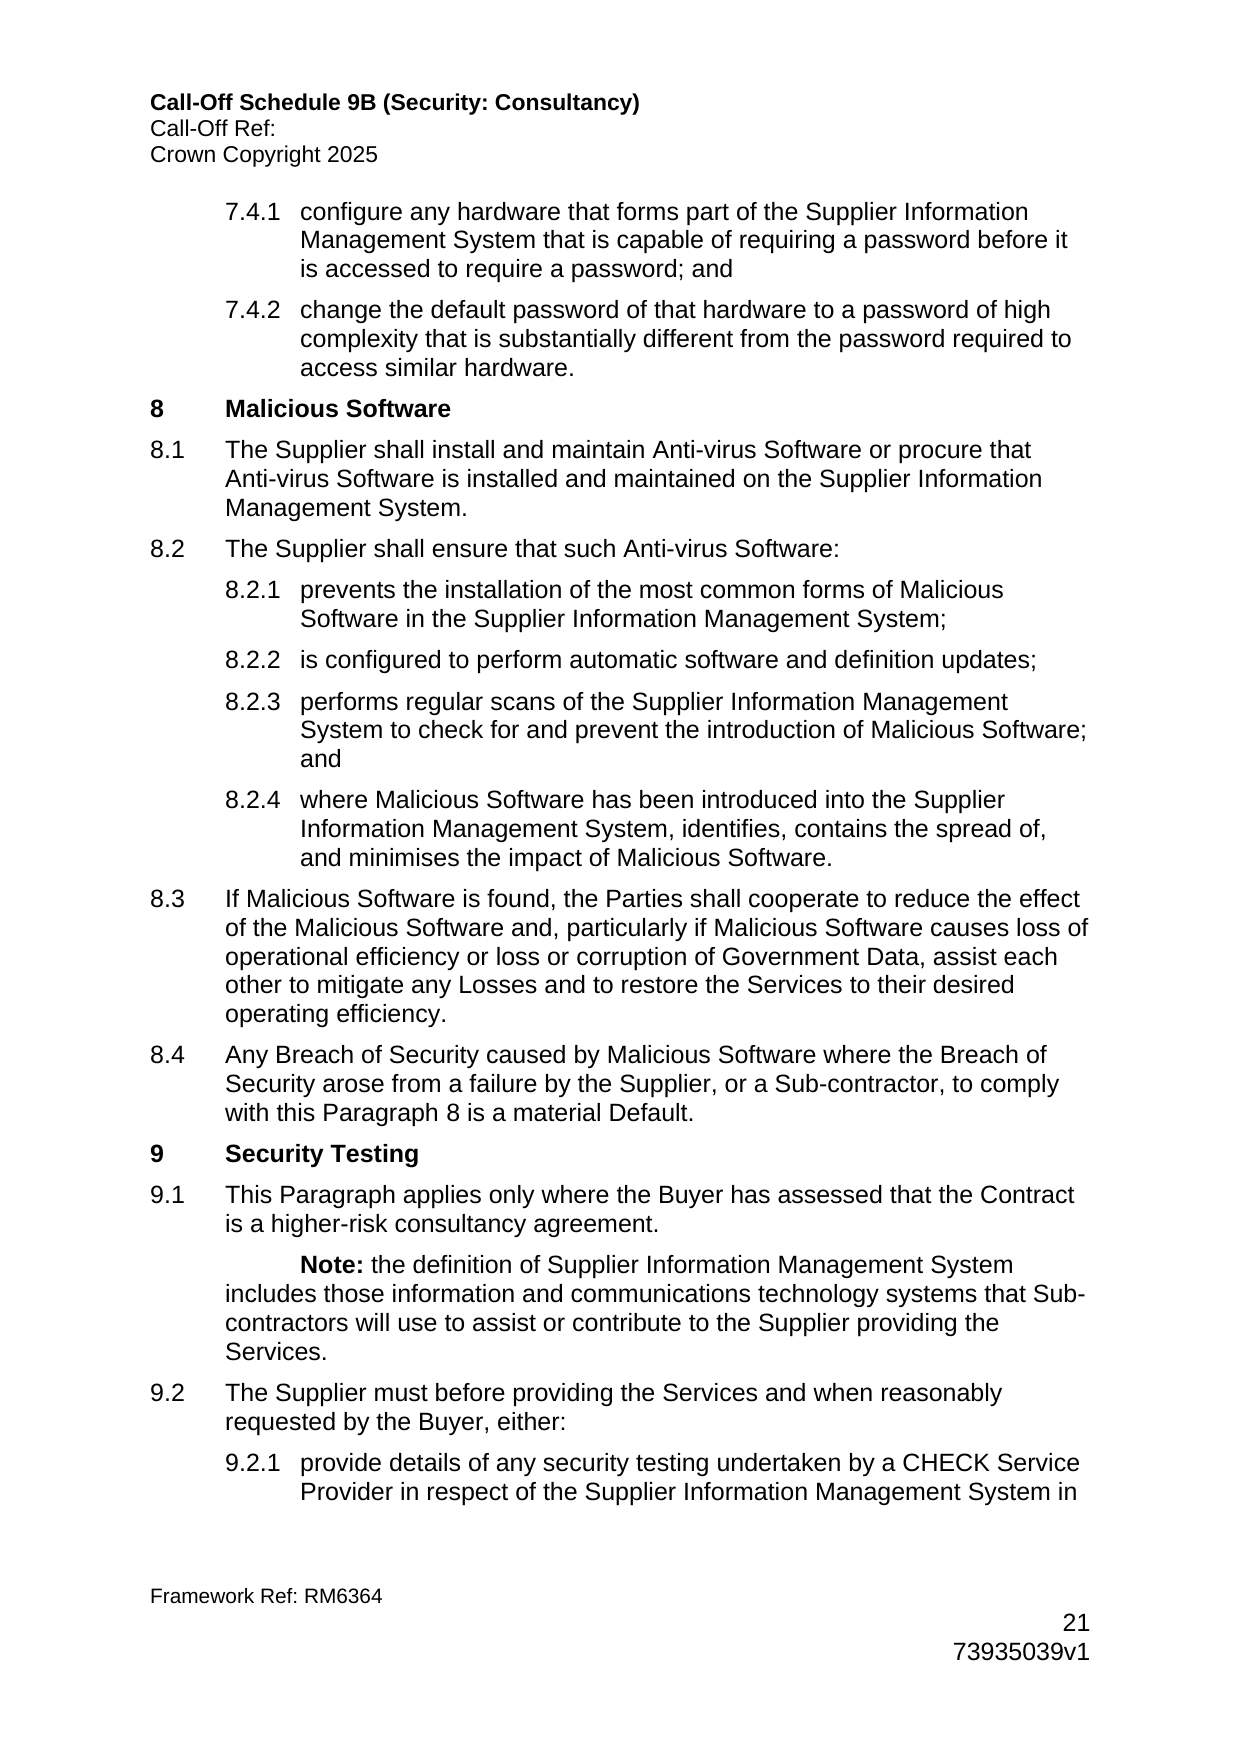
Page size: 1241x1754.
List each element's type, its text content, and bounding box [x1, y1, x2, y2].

list performs regular scans of the Supplier Information Management System to check for and prevent the introduction of Malicious Software; and [225, 686, 1090, 773]
list Any Breach of Security caused by Malicious Software where the Breach of Security arose from a failure by the Supplier, or a Sub-contractor, to comply with this Paragraph 8 is a material Default. [150, 1040, 1090, 1126]
list provide details of any security testing undertaken by a CHECK Service Provider in respect of the Supplier Information Management System in [225, 1448, 1090, 1505]
list configure any hardware that forms part of the Supplier Information Management System that is capable of requiring a password before it is accessed to require a password; and [225, 196, 1090, 283]
list prevents the installation of the most common forms of Malicious Software in the Supplier Information Management System; [225, 575, 1090, 633]
list The Supplier shall install and maintain Anti-virus Software or procure that Anti-virus Software is installed and maintained on the Supplier Information Management System. [150, 435, 1090, 521]
list The Supplier shall ensure that such Anti-virus Software: [150, 534, 1090, 563]
list Malicious Software [150, 394, 1090, 423]
list Security Testing [150, 1139, 1090, 1168]
list This Paragraph applies only where the Buyer has assessed that the Contract is a higher-risk consultancy agreement. [150, 1180, 1090, 1238]
list change the default password of that hardware to a password of high complexity that is substantially different from the password required to access similar hardware. [225, 295, 1090, 381]
list The Supplier must before providing the Services and when reasonably requested by the Buyer, either: [150, 1378, 1090, 1435]
list where Malicious Software has been introduced into the Supplier Information Management System, identifies, contains the spread of, and minimises the impact of Malicious Software. [225, 785, 1090, 871]
list If Malicious Software is found, the Parties shall cooperate to reduce the effect of the Malicious Software and, particularly if Malicious Software causes loss of operational efficiency or loss or corruption of Government Data, assist each other to mitigate any Losses and to restore the Services to their desired operating efficiency. [150, 884, 1090, 1028]
list is configured to perform automatic software and definition updates; [225, 645, 1090, 674]
list Note: the definition of Supplier Information Management System includes those information and communications technology systems that Sub-contractors will use to assist or contribute to the Supplier providing the Services. [225, 1250, 1090, 1365]
